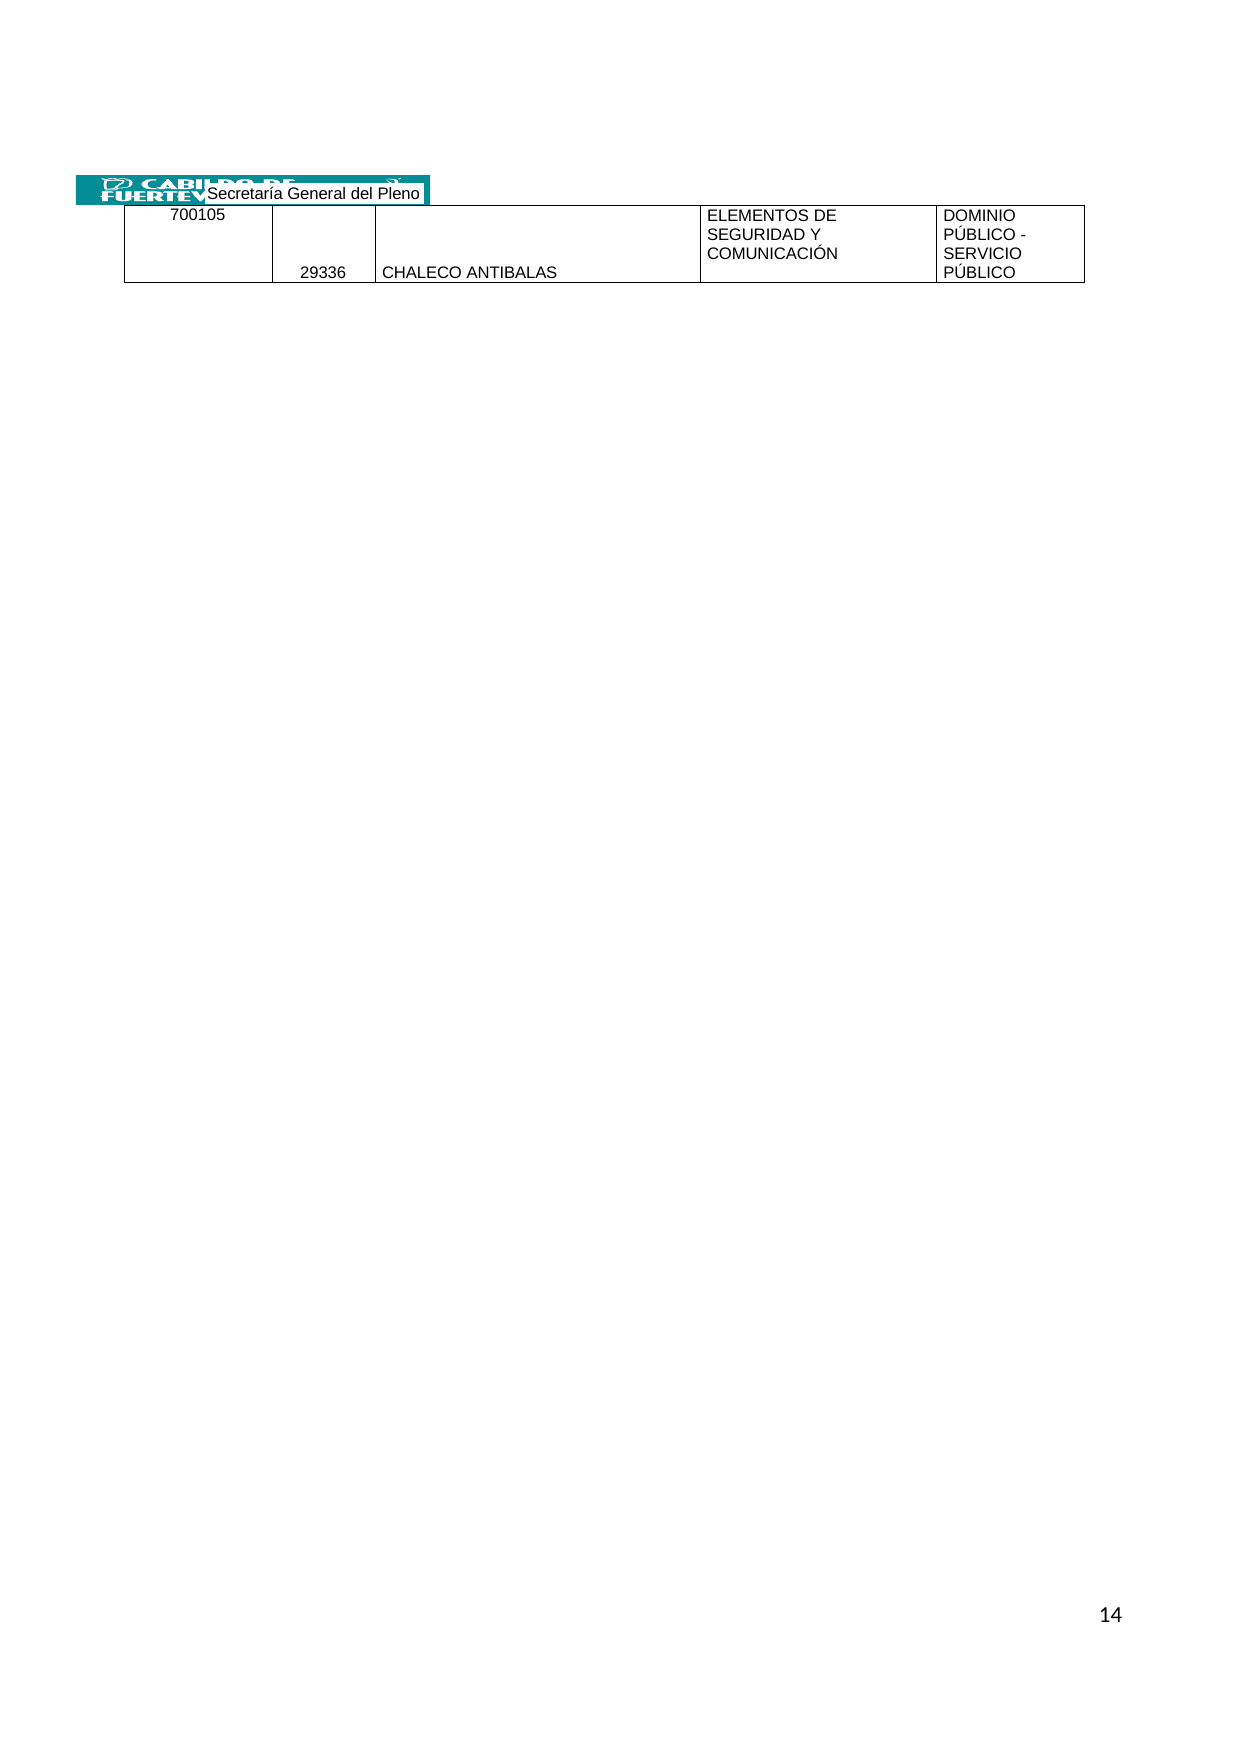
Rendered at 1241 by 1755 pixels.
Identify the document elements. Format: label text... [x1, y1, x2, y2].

table_cell 700105 [125, 206, 272, 282]
table_cell CHALECO ANTIBALAS [376, 206, 700, 282]
table_cell ELEMENTOS DE SEGURIDAD Y COMUNICACIÓN [701, 206, 936, 282]
table_cell 29336 [273, 206, 375, 282]
picture [75, 175, 431, 205]
table_cell DOMINIO PÚBLICO - SERVICIO PÚBLICO [937, 206, 1084, 282]
